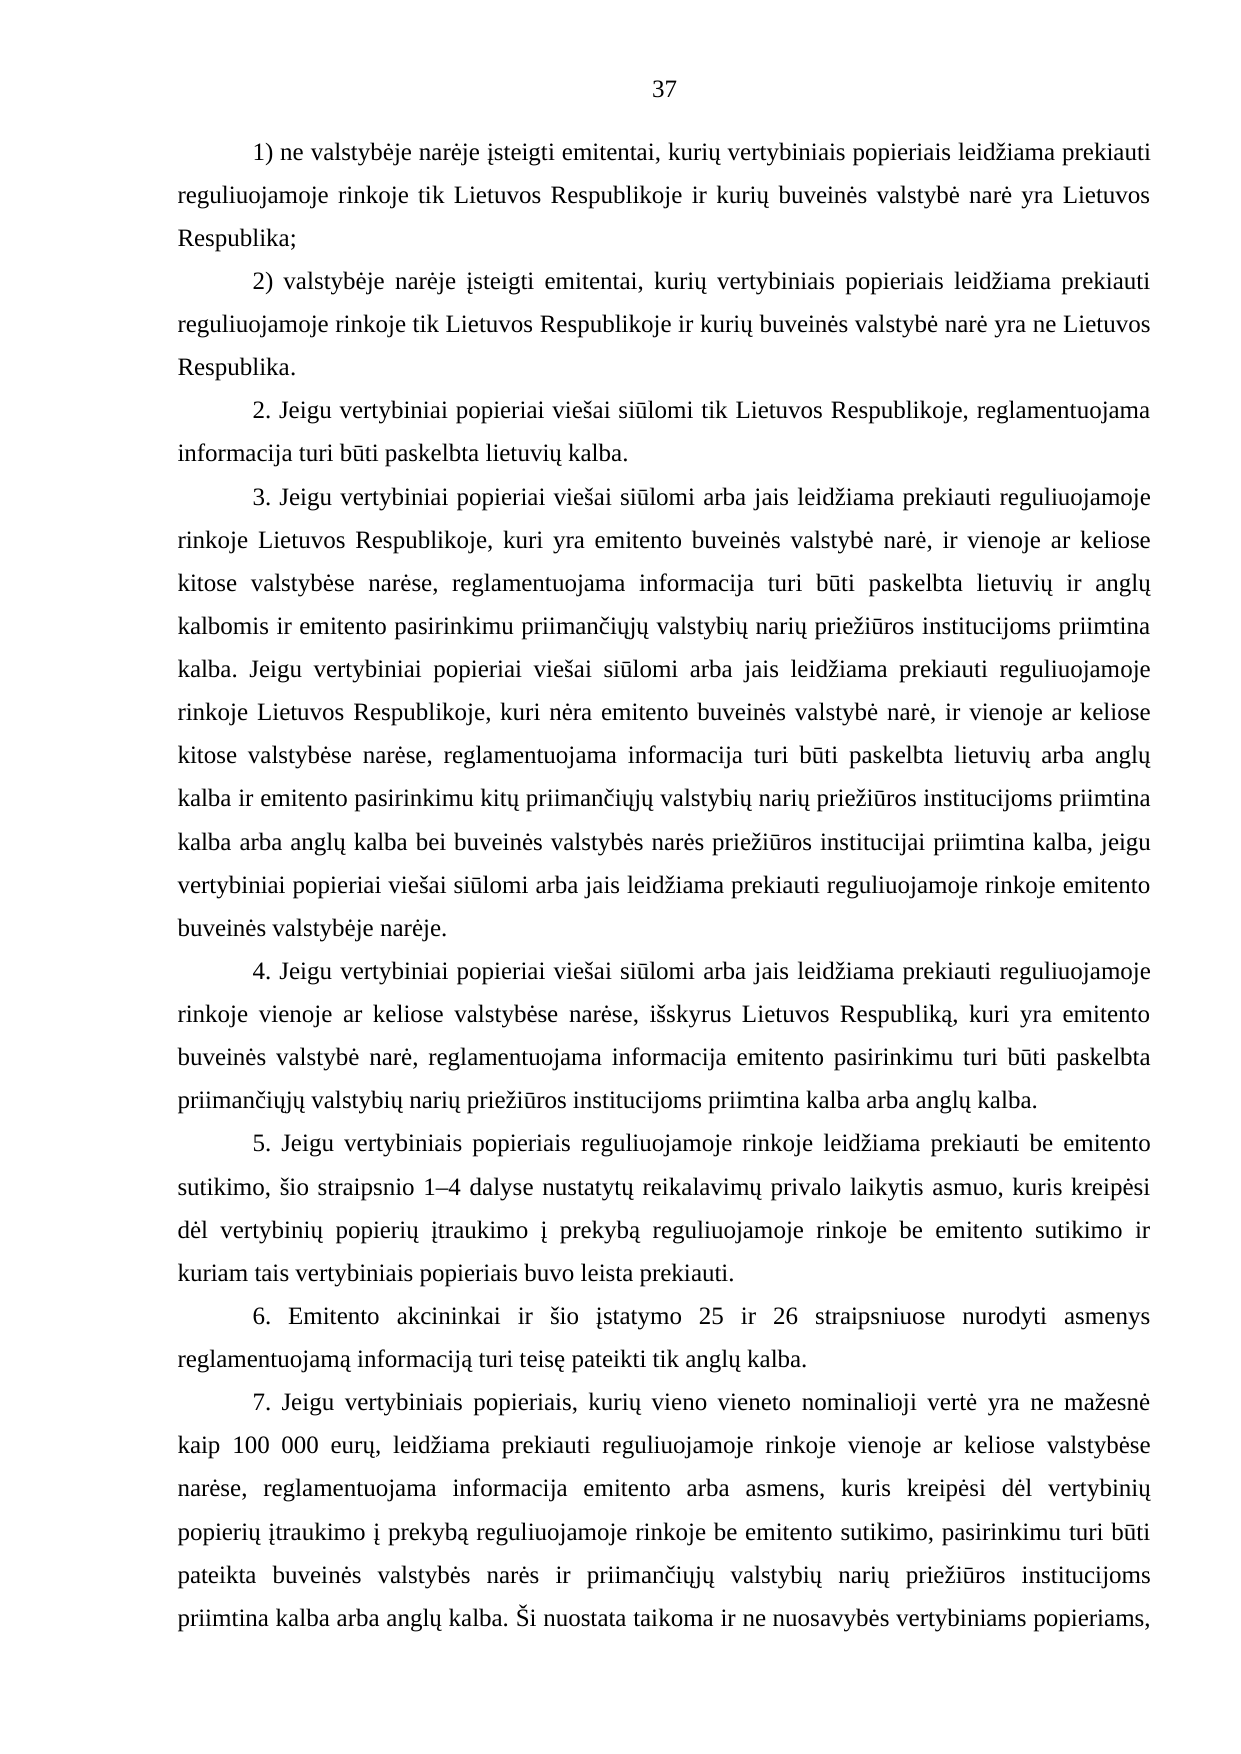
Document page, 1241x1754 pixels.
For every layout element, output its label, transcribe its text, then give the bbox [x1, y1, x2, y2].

text 1) ne valstybėje narėje įsteigti emitentai, kurių vertybiniais popieriais leidžiama prekiauti reguliuojamoje rinkoje tik Lietuvos Respublikoje ir kurių buveinės valstybė narė yra Lietuvos Respublika; [177, 137, 1152, 252]
text 7. Jeigu vertybiniais popieriais, kurių vieno vieneto nominalioji vertė yra ne mažesnė kaip 100 000 eurų, leidžiama prekiauti reguliuojamoje rinkoje vienoje ar keliose valstybėse narėse, reglamentuojama informacija emitento arba asmens, kuris kreipėsi dėl vertybinių popierių įtraukimo į prekybą reguliuojamoje rinkoje be emitento sutikimo, pasirinkimu turi būti pateikta buveinės valstybės narės ir priimančiųjų valstybių narių priežiūros institucijoms priimtina kalba arba anglų kalba. Ši nuostata taikoma ir ne nuosavybės vertybiniams popieriams, [177, 1387, 1152, 1632]
text 6. Emitento akcininkai ir šio įstatymo 25 ir 26 straipsniuose nurodyti asmenys reglamentuojamą informaciją turi teisę pateikti tik anglų kalba. [177, 1301, 1152, 1373]
text 5. Jeigu vertybiniais popieriais reguliuojamoje rinkoje leidžiama prekiauti be emitento sutikimo, šio straipsnio 1–4 dalyse nustatytų reikalavimų privalo laikytis asmuo, kuris kreipėsi dėl vertybinių popierių įtraukimo į prekybą reguliuojamoje rinkoje be emitento sutikimo ir kuriam tais vertybiniais popieriais buvo leista prekiauti. [177, 1128, 1152, 1287]
text 2. Jeigu vertybiniai popieriai viešai siūlomi tik Lietuvos Respublikoje, reglamentuojama informacija turi būti paskelbta lietuvių kalba. [177, 395, 1152, 467]
text 3. Jeigu vertybiniai popieriai viešai siūlomi arba jais leidžiama prekiauti reguliuojamoje rinkoje Lietuvos Respublikoje, kuri yra emitento buveinės valstybė narė, ir vienoje ar keliose kitose valstybėse narėse, reglamentuojama informacija turi būti paskelbta lietuvių ir anglų kalbomis ir emitento pasirinkimu priimančiųjų valstybių narių priežiūros institucijoms priimtina kalba. Jeigu vertybiniai popieriai viešai siūlomi arba jais leidžiama prekiauti reguliuojamoje rinkoje Lietuvos Respublikoje, kuri nėra emitento buveinės valstybė narė, ir vienoje ar keliose kitose valstybėse narėse, reglamentuojama informacija turi būti paskelbta lietuvių arba anglų kalba ir emitento pasirinkimu kitų priimančiųjų valstybių narių priežiūros institucijoms priimtina kalba arba anglų kalba bei buveinės valstybės narės priežiūros institucijai priimtina kalba, jeigu vertybiniai popieriai viešai siūlomi arba jais leidžiama prekiauti reguliuojamoje rinkoje emitento buveinės valstybėje narėje. [177, 482, 1152, 942]
text 4. Jeigu vertybiniai popieriai viešai siūlomi arba jais leidžiama prekiauti reguliuojamoje rinkoje vienoje ar keliose valstybėse narėse, išskyrus Lietuvos Respubliką, kuri yra emitento buveinės valstybė narė, reglamentuojama informacija emitento pasirinkimu turi būti paskelbta priimančiųjų valstybių narių priežiūros institucijoms priimtina kalba arba anglų kalba. [177, 956, 1152, 1114]
text 2) valstybėje narėje įsteigti emitentai, kurių vertybiniais popieriais leidžiama prekiauti reguliuojamoje rinkoje tik Lietuvos Respublikoje ir kurių buveinės valstybė narė yra ne Lietuvos Respublika. [177, 266, 1152, 381]
